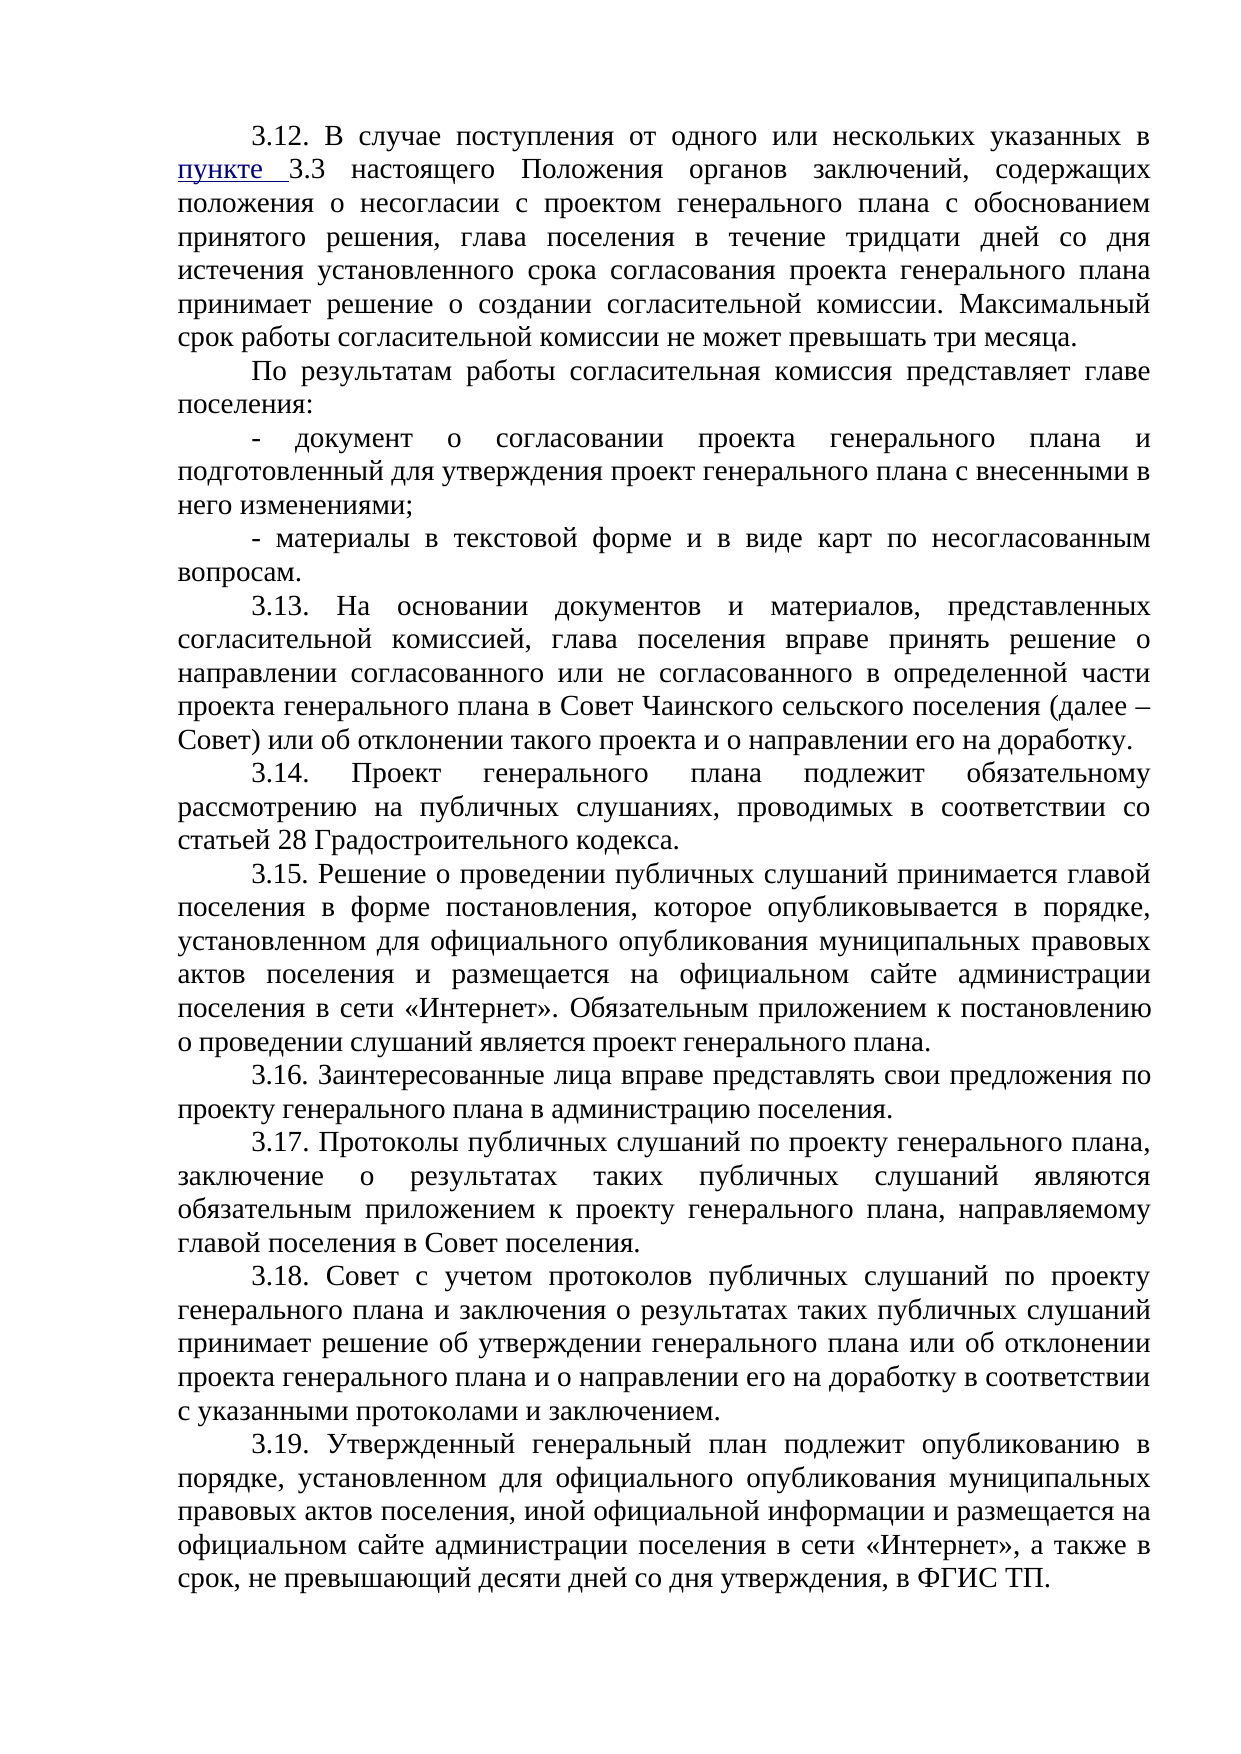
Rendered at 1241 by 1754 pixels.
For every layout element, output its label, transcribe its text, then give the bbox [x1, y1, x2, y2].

text По результатам работы согласительная комиссия представляет главе поселения: [177, 353, 1152, 420]
text 3.15. Решение о проведении публичных слушаний принимается главой поселения в форме постановления, которое опубликовывается в порядке, установленном для официального опубликования муниципальных правовых актов поселения и размещается на официальном сайте администрации поселения в сети «Интернет». Обязательным приложением к постановлению о проведении слушаний является проект генерального плана. [177, 856, 1152, 1057]
text 3.16. Заинтересованные лица вправе представлять свои предложения по проекту генерального плана в администрацию поселения. [177, 1057, 1152, 1124]
text 3.18. Совет с учетом протоколов публичных слушаний по проекту генерального плана и заключения о результатах таких публичных слушаний принимает решение об утверждении генерального плана или об отклонении проекта генерального плана и о направлении его на доработку в соответствии с указанными протоколами и заключением. [177, 1258, 1152, 1426]
text - документ о согласовании проекта генерального плана и подготовленный для утверждения проект генерального плана с внесенными в него изменениями; [177, 420, 1152, 521]
text 3.17. Протоколы публичных слушаний по проекту генерального плана, заключение о результатах таких публичных слушаний являются обязательным приложением к проекту генерального плана, направляемому главой поселения в Совет поселения. [177, 1124, 1152, 1258]
text 3.19. Утвержденный генеральный план подлежит опубликованию в порядке, установленном для официального опубликования муниципальных правовых актов поселения, иной официальной информации и размещается на официальном сайте администрации поселения в сети «Интернет», а также в срок, не превышающий десяти дней со дня утверждения, в ФГИС ТП. [177, 1426, 1152, 1594]
text 3.12. В случае поступления от одного или нескольких указанных в пункте 3.3 настоящего Положения органов заключений, содержащих положения о несогласии с проектом генерального плана с обоснованием принятого решения, глава поселения в течение тридцати дней со дня истечения установленного срока согласования проекта генерального плана принимает решение о создании согласительной комиссии. Максимальный срок работы согласительной комиссии не может превышать три месяца. [177, 118, 1152, 353]
text - материалы в текстовой форме и в виде карт по несогласованным вопросам. [177, 521, 1152, 588]
text 3.13. На основании документов и материалов, представленных согласительной комиссией, глава поселения вправе принять решение о направлении согласованного или не согласованного в определенной части проекта генерального плана в Совет Чаинского сельского поселения (далее – Совет) или об отклонении такого проекта и о направлении его на доработку. [177, 588, 1152, 755]
text 3.14. Проект генерального плана подлежит обязательному рассмотрению на публичных слушаниях, проводимых в соответствии со статьей 28 Градостроительного кодекса. [177, 755, 1152, 856]
